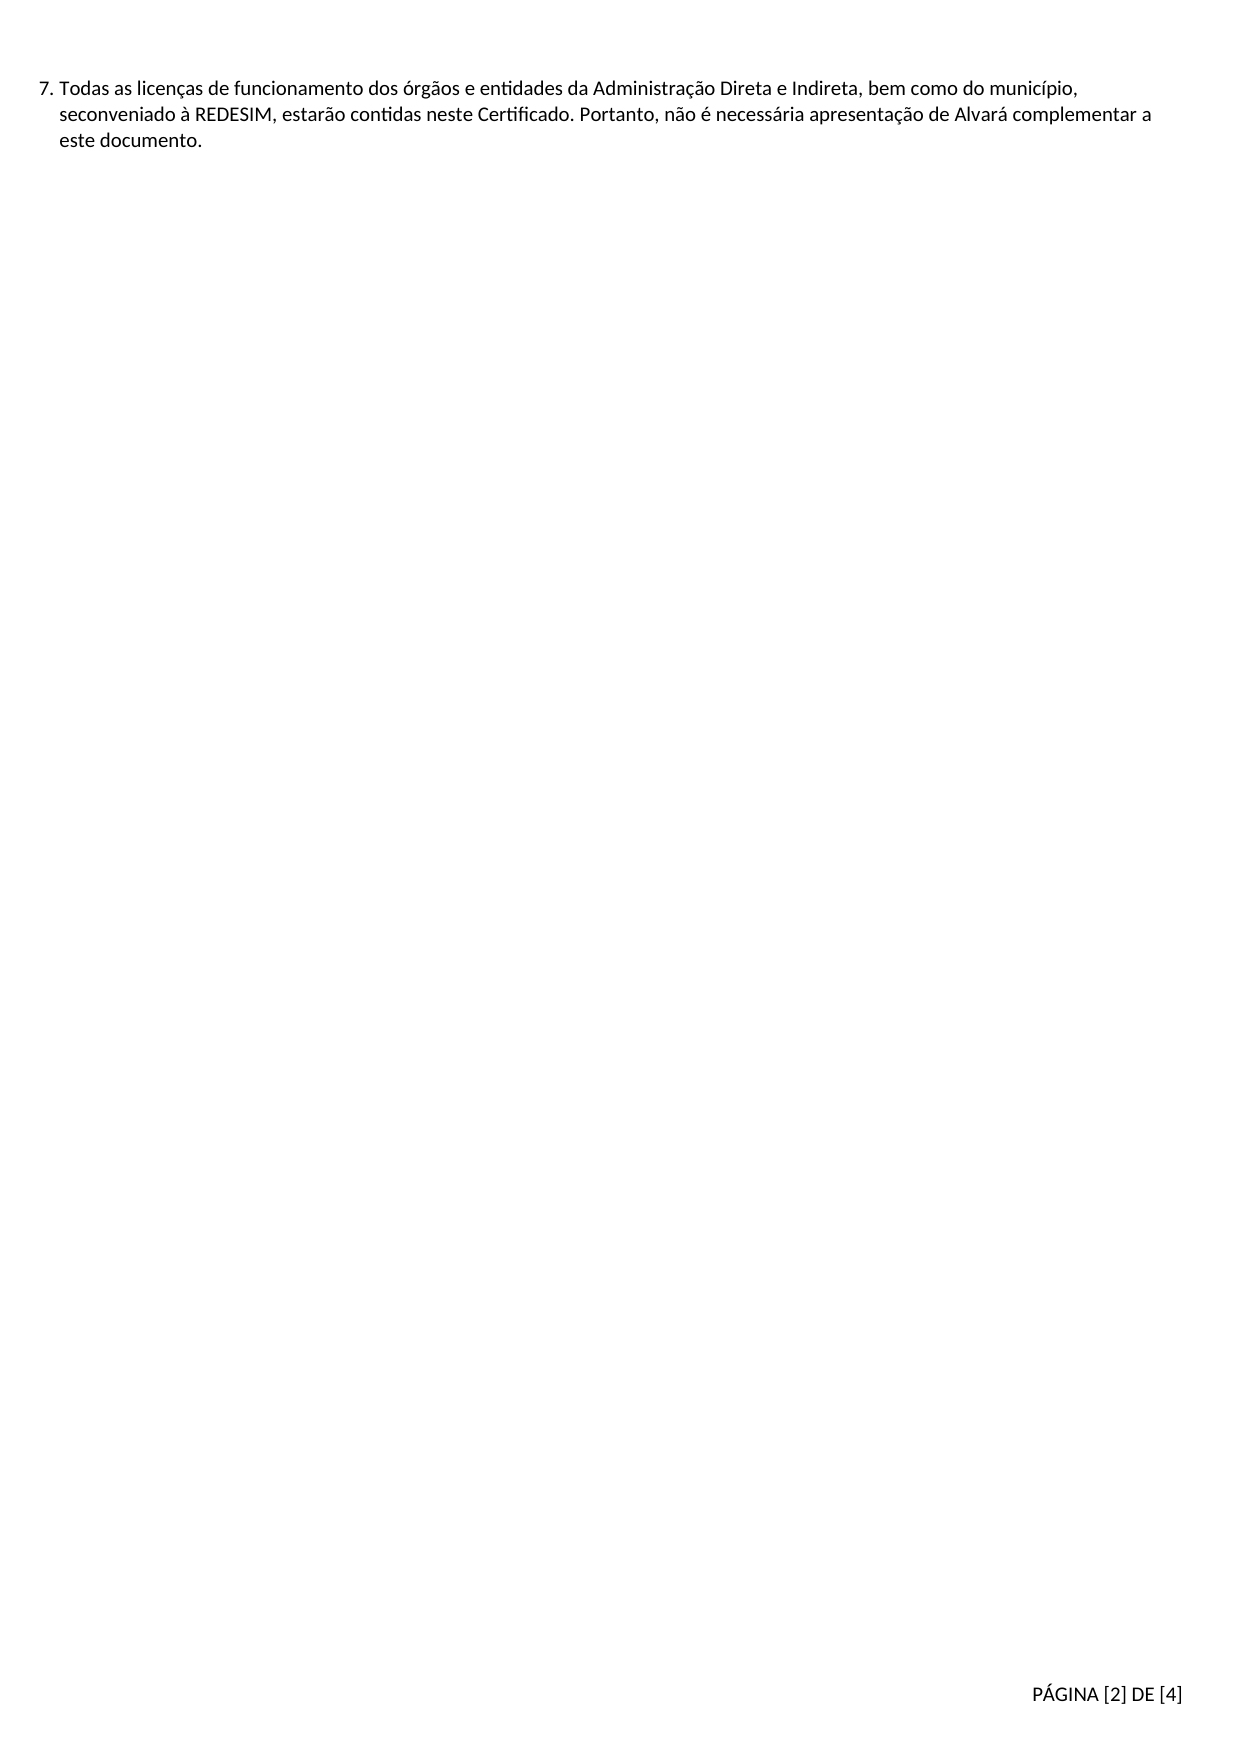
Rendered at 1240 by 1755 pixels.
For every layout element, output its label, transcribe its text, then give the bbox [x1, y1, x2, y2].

list Todas as licenças de funcionamento dos órgãos e entidades da Administração Direta e Indireta, bem como do município, seconveniado à REDESIM, estarão contidas neste Certificado. Portanto, não é necessária apresentação de Alvará complementar a este documento. [38, 75, 1178, 153]
